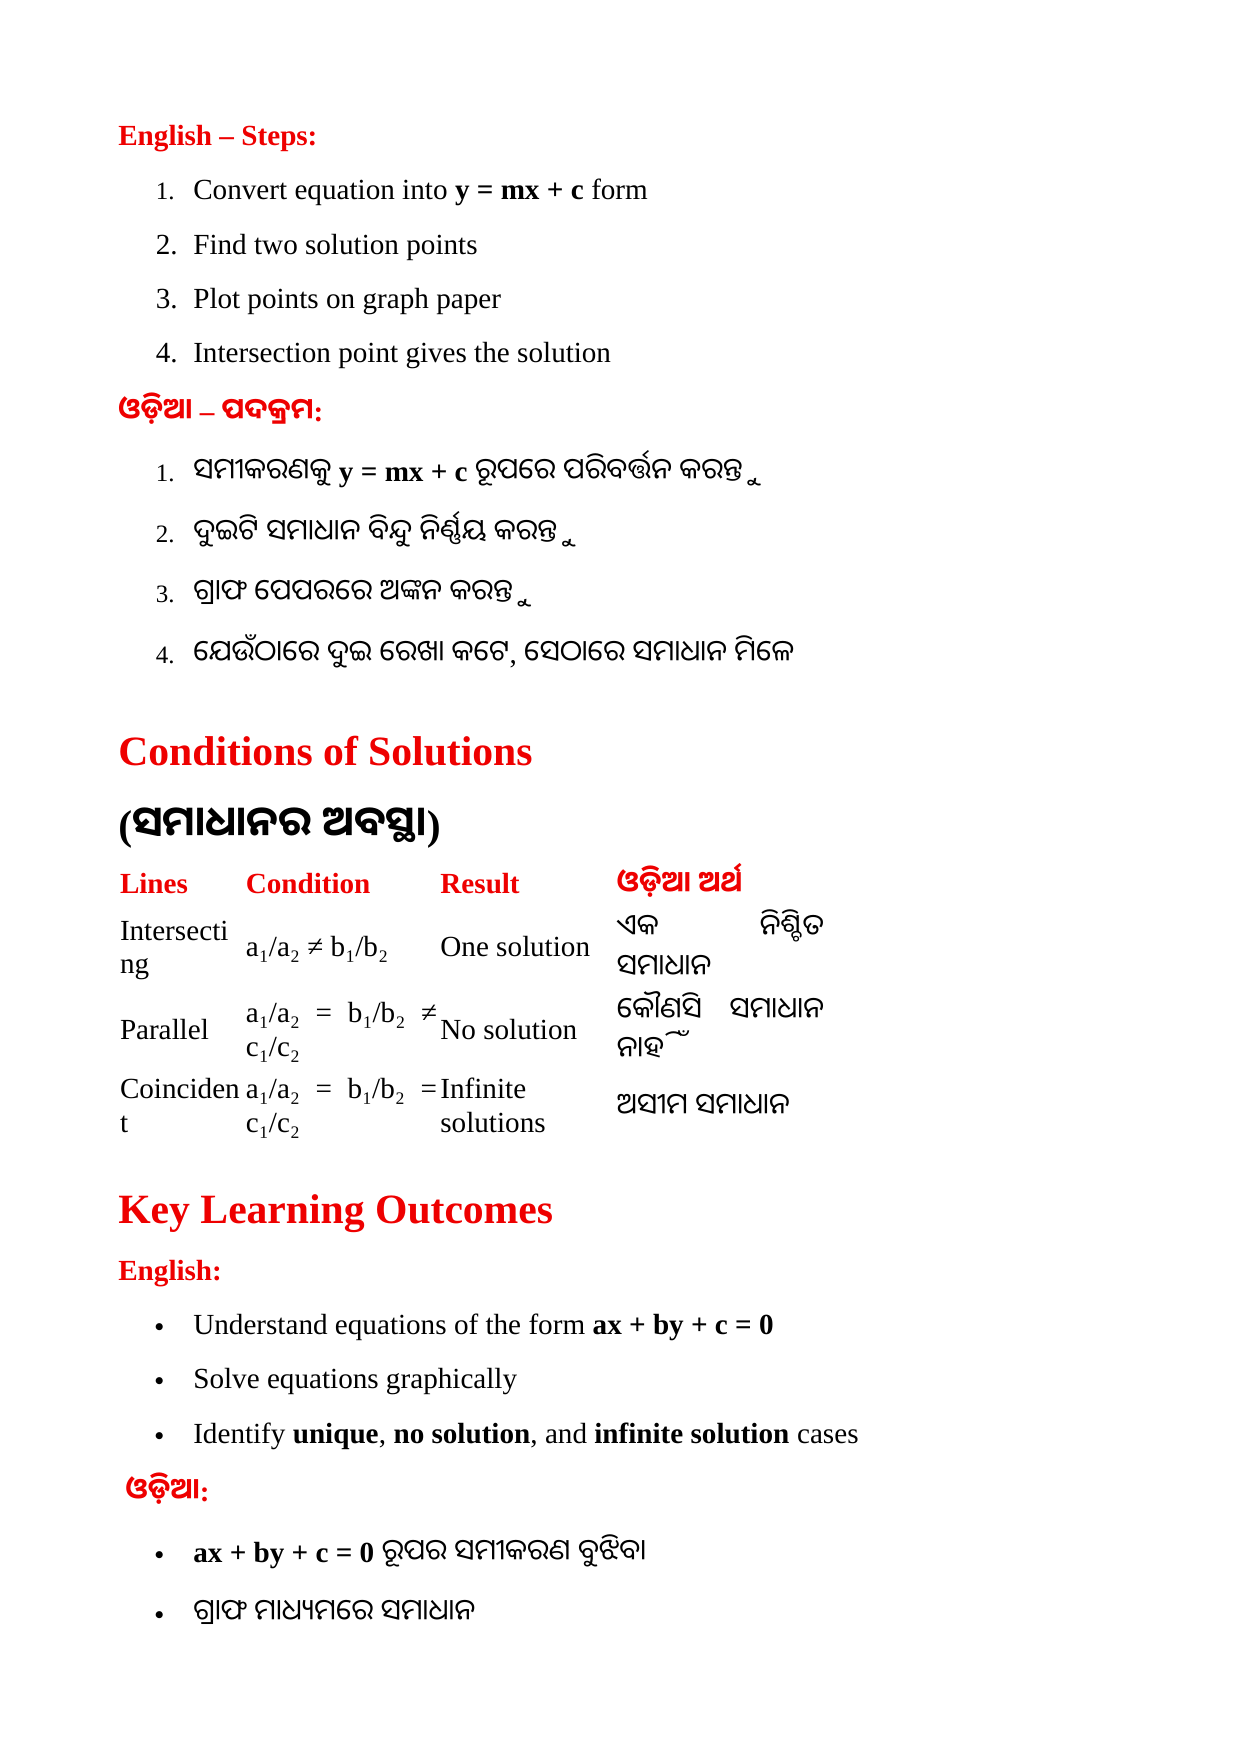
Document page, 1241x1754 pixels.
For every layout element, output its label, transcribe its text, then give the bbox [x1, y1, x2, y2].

subtitle ଓଡ଼ିଆ: [118, 1470, 1122, 1510]
table_cell Infinite solutions [439, 1070, 615, 1140]
table_header Lines [118, 862, 244, 905]
list ax + by + c = 0 ରୂପର ସମୀକରଣ ବୁଝିବା [156, 1531, 1122, 1571]
table_cell ଏକ ନିଶ୍ଚିତ ସମାଧାନ [615, 905, 825, 987]
table_cell No solution [439, 988, 615, 1070]
table_cell a₁/a₂ = b₁/b₂ ≠ c₁/c₂ [244, 988, 439, 1070]
table_header Result [439, 862, 615, 905]
subtitle Key Learning Outcomes [118, 1184, 1122, 1232]
list Intersection point gives the solution [156, 336, 1122, 369]
list Find two solution points [156, 227, 1122, 260]
table_cell ଅସୀମ ସମାଧାନ [615, 1070, 825, 1140]
list ଯେଉଁଠାରେ ଦୁଇ ରେଖା କଟେ, ସେଠାରେ ସମାଧାନ ମିଳେ [156, 632, 1122, 672]
list Understand equations of the form ax + by + c = 0 [156, 1307, 1122, 1341]
table_cell Coincident [118, 1070, 244, 1140]
list ଗ୍ରାଫ ମାଧ୍ୟମରେ ସମାଧାନ [156, 1591, 1122, 1631]
table_header ଓଡ଼ିଆ ଅର୍ଥ [615, 862, 825, 905]
table_header Condition [244, 862, 439, 905]
table_cell a₁/a₂ = b₁/b₂ = c₁/c₂ [244, 1070, 439, 1140]
table_cell Parallel [118, 988, 244, 1070]
subtitle Conditions of Solutions [118, 726, 1122, 774]
table_cell Intersecting [118, 905, 244, 987]
list ଦୁଇଟି ସମାଧାନ ବିନ୍ଦୁ ନିର୍ଣ୍ଣୟ କରନ୍ତୁ [156, 511, 1122, 551]
table_cell a₁/a₂ ≠ b₁/b₂ [244, 905, 439, 987]
list ସମୀକରଣକୁ y = mx + c ରୂପରେ ପରିବର୍ତ୍ତନ କରନ୍ତୁ [156, 451, 1122, 490]
subtitle (ସମାଧାନର ଅବସ୍ଥା) [118, 795, 1122, 852]
list Solve equations graphically [156, 1362, 1122, 1395]
list Plot points on graph paper [156, 281, 1122, 315]
table_cell One solution [439, 905, 615, 987]
list Identify unique, no solution, and infinite solution cases [156, 1416, 1122, 1449]
list Convert equation into y = mx + c form [156, 172, 1122, 206]
subtitle English: [118, 1253, 1122, 1286]
list ଗ୍ରାଫ ପେପରରେ ଅଙ୍କନ କରନ୍ତୁ [156, 572, 1122, 611]
table_cell କୌଣସି ସମାଧାନ ନାହିଁ [615, 988, 825, 1070]
subtitle English – Steps: [118, 118, 1122, 152]
subtitle ଓଡ଼ିଆ – ପଦକ୍ରମ: [118, 390, 1122, 430]
